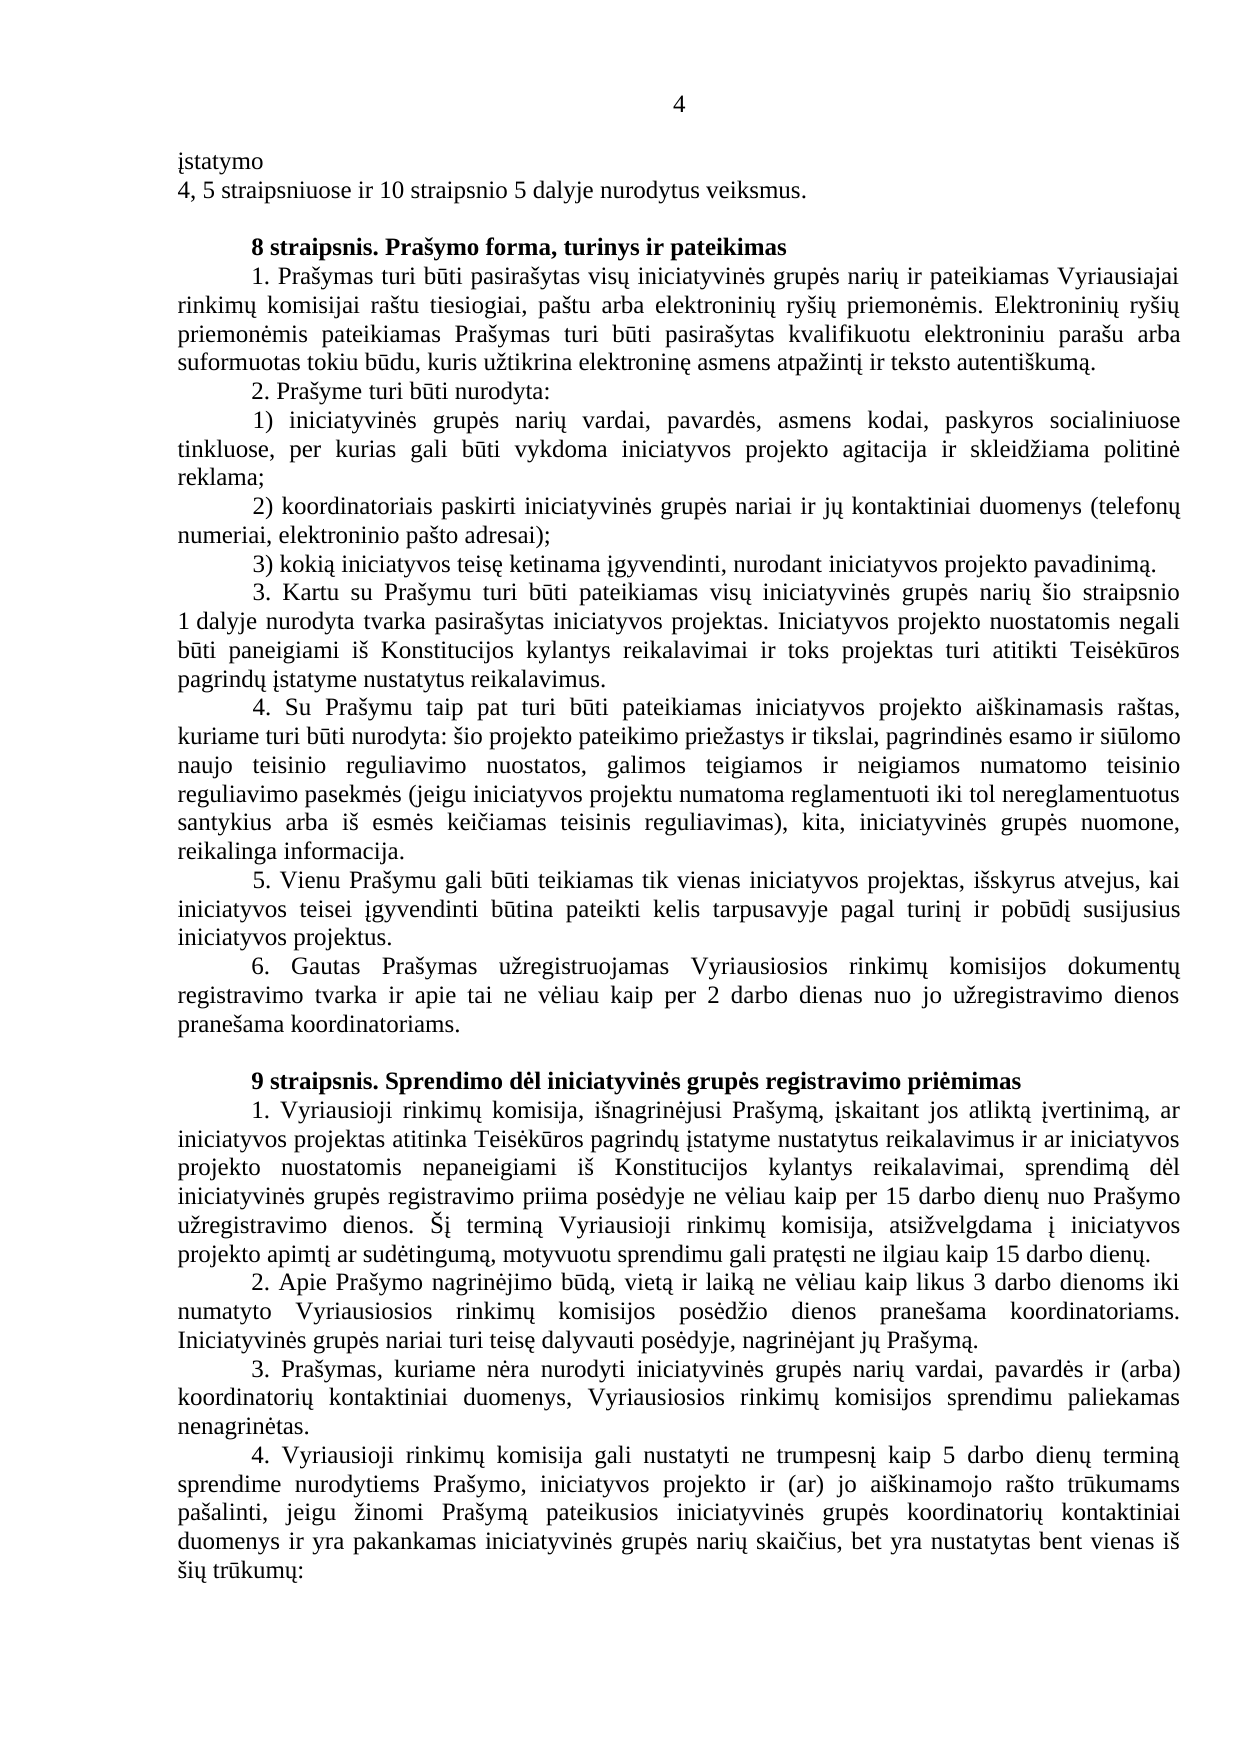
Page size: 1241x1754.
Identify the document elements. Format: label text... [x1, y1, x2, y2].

text 5. Vienu Prašymu gali būti teikiamas tik vienas iniciatyvos projektas, išskyrus atvejus, kai iniciatyvos teisei įgyvendinti būtina pateikti kelis tarpusavyje pagal turinį ir pobūdį susijusius iniciatyvos projektus. [177, 865, 1181, 951]
text 3. Kartu su Prašymu turi būti pateikiamas visų iniciatyvinės grupės narių šio straipsnio 1 dalyje nurodyta tvarka pasirašytas iniciatyvos projektas. Iniciatyvos projekto nuostatomis negali būti paneigiami iš Konstitucijos kylantys reikalavimai ir toks projektas turi atitikti Teisėkūros pagrindų įstatyme nustatytus reikalavimus. [177, 577, 1181, 692]
text 8 straipsnis. Prašymo forma, turinys ir pateikimas [177, 232, 1181, 261]
text 4. Vyriausioji rinkimų komisija gali nustatyti ne trumpesnį kaip 5 darbo dienų terminą sprendime nurodytiems Prašymo, iniciatyvos projekto ir (ar) jo aiškinamojo rašto trūkumams pašalinti, jeigu žinomi Prašymą pateikusios iniciatyvinės grupės koordinatorių kontaktiniai duomenys ir yra pakankamas iniciatyvinės grupės narių skaičius, bet yra nustatytas bent vienas iš šių trūkumų: [177, 1440, 1181, 1584]
text 2) koordinatoriais paskirti iniciatyvinės grupės nariai ir jų kontaktiniai duomenys (telefonų numeriai, elektroninio pašto adresai); [177, 491, 1181, 549]
text 9 straipsnis. Sprendimo dėl iniciatyvinės grupės registravimo priėmimas [177, 1066, 1181, 1095]
text 1. Prašymas turi būti pasirašytas visų iniciatyvinės grupės narių ir pateikiamas Vyriausiajai rinkimų komisijai raštu tiesiogiai, paštu arba elektroninių ryšių priemonėmis. Elektroninių ryšių priemonėmis pateikiamas Prašymas turi būti pasirašytas kvalifikuotu elektroniniu parašu arba suformuotas tokiu būdu, kuris užtikrina elektroninę asmens atpažintį ir teksto autentiškumą. [177, 261, 1181, 376]
text 2. Prašyme turi būti nurodyta: [177, 376, 1181, 405]
text 6. Gautas Prašymas užregistruojamas Vyriausiosios rinkimų komisijos dokumentų registravimo tvarka ir apie tai ne vėliau kaip per 2 darbo dienas nuo jo užregistravimo dienos pranešama koordinatoriams. [177, 951, 1181, 1037]
text 4. Su Prašymu taip pat turi būti pateikiamas iniciatyvos projekto aiškinamasis raštas, kuriame turi būti nurodyta: šio projekto pateikimo priežastys ir tikslai, pagrindinės esamo ir siūlomo naujo teisinio reguliavimo nuostatos, galimos teigiamos ir neigiamos numatomo teisinio reguliavimo pasekmės (jeigu iniciatyvos projektu numatoma reglamentuoti iki tol nereglamentuotus santykius arba iš esmės keičiamas teisinis reguliavimas), kita, iniciatyvinės grupės nuomone, reikalinga informacija. [177, 692, 1181, 865]
text 1) iniciatyvinės grupės narių vardai, pavardės, asmens kodai, paskyros socialiniuose tinkluose, per kurias gali būti vykdoma iniciatyvos projekto agitacija ir skleidžiama politinė reklama; [177, 405, 1181, 491]
text 1. Vyriausioji rinkimų komisija, išnagrinėjusi Prašymą, įskaitant jos atliktą įvertinimą, ar iniciatyvos projektas atitinka Teisėkūros pagrindų įstatyme nustatytus reikalavimus ir ar iniciatyvos projekto nuostatomis nepaneigiami iš Konstitucijos kylantys reikalavimai, sprendimą dėl iniciatyvinės grupės registravimo priima posėdyje ne vėliau kaip per 15 darbo dienų nuo Prašymo užregistravimo dienos. Šį terminą Vyriausioji rinkimų komisija, atsižvelgdama į iniciatyvos projekto apimtį ar sudėtingumą, motyvuotu sprendimu gali pratęsti ne ilgiau kaip 15 darbo dienų. [177, 1095, 1181, 1267]
text 3. Prašymas, kuriame nėra nurodyti iniciatyvinės grupės narių vardai, pavardės ir (arba) koordinatorių kontaktiniai duomenys, Vyriausiosios rinkimų komisijos sprendimu paliekamas nenagrinėtas. [177, 1354, 1181, 1440]
text 2. Apie Prašymo nagrinėjimo būdą, vietą ir laiką ne vėliau kaip likus 3 darbo dienoms iki numatyto Vyriausiosios rinkimų komisijos posėdžio dienos pranešama koordinatoriams. Iniciatyvinės grupės nariai turi teisę dalyvauti posėdyje, nagrinėjant jų Prašymą. [177, 1267, 1181, 1354]
text 3) kokią iniciatyvos teisę ketinama įgyvendinti, nurodant iniciatyvos projekto pavadinimą. [177, 549, 1181, 577]
text įstatymo 4, 5 straipsniuose ir 10 straipsnio 5 dalyje nurodytus veiksmus. [177, 146, 1181, 204]
